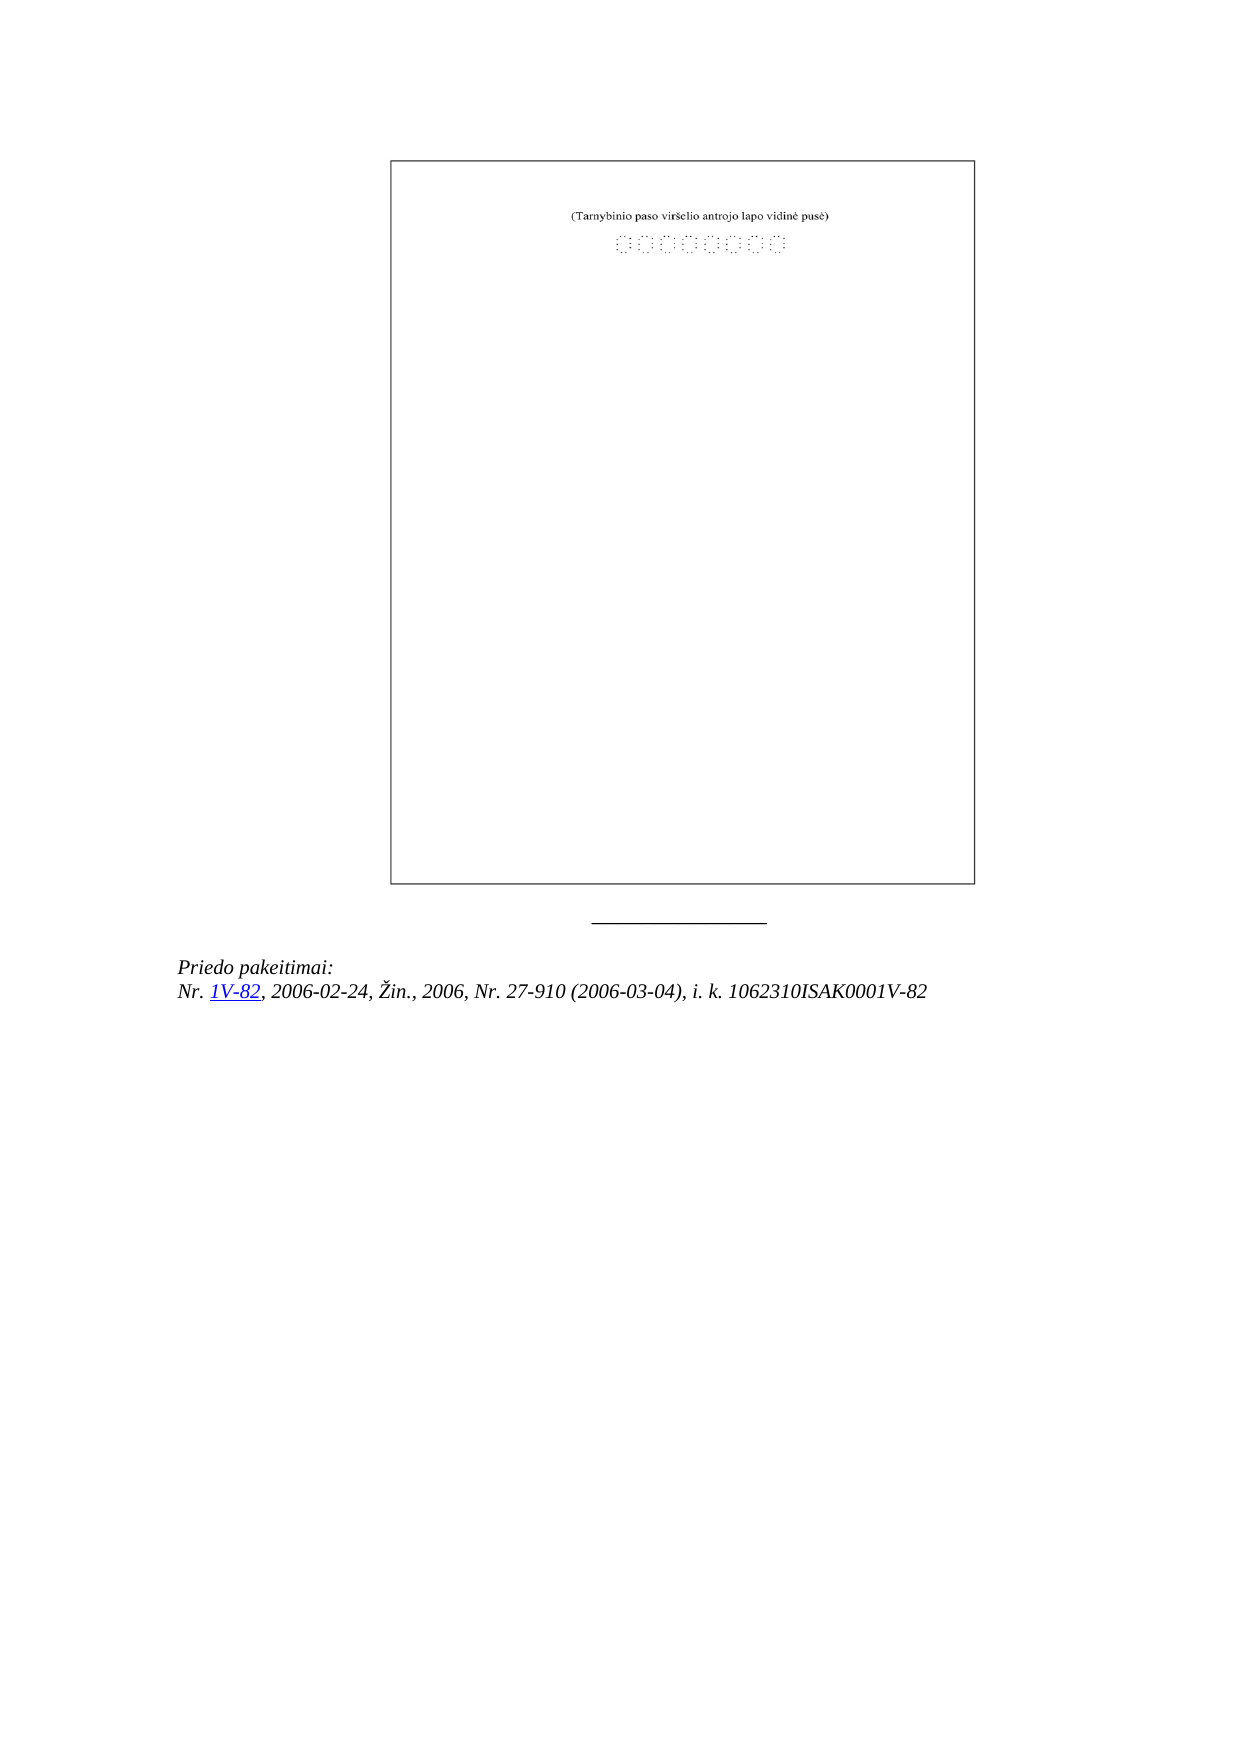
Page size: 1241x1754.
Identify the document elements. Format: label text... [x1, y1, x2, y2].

text Nr. 1V-82, 2006-02-24, Žin., 2006, Nr. 27-910 (2006-03-04), i. k. 1062310ISAK0001V-82 [177, 979, 1181, 1003]
text ______________ [177, 898, 1181, 926]
text Priedo pakeitimai: [177, 955, 1181, 979]
